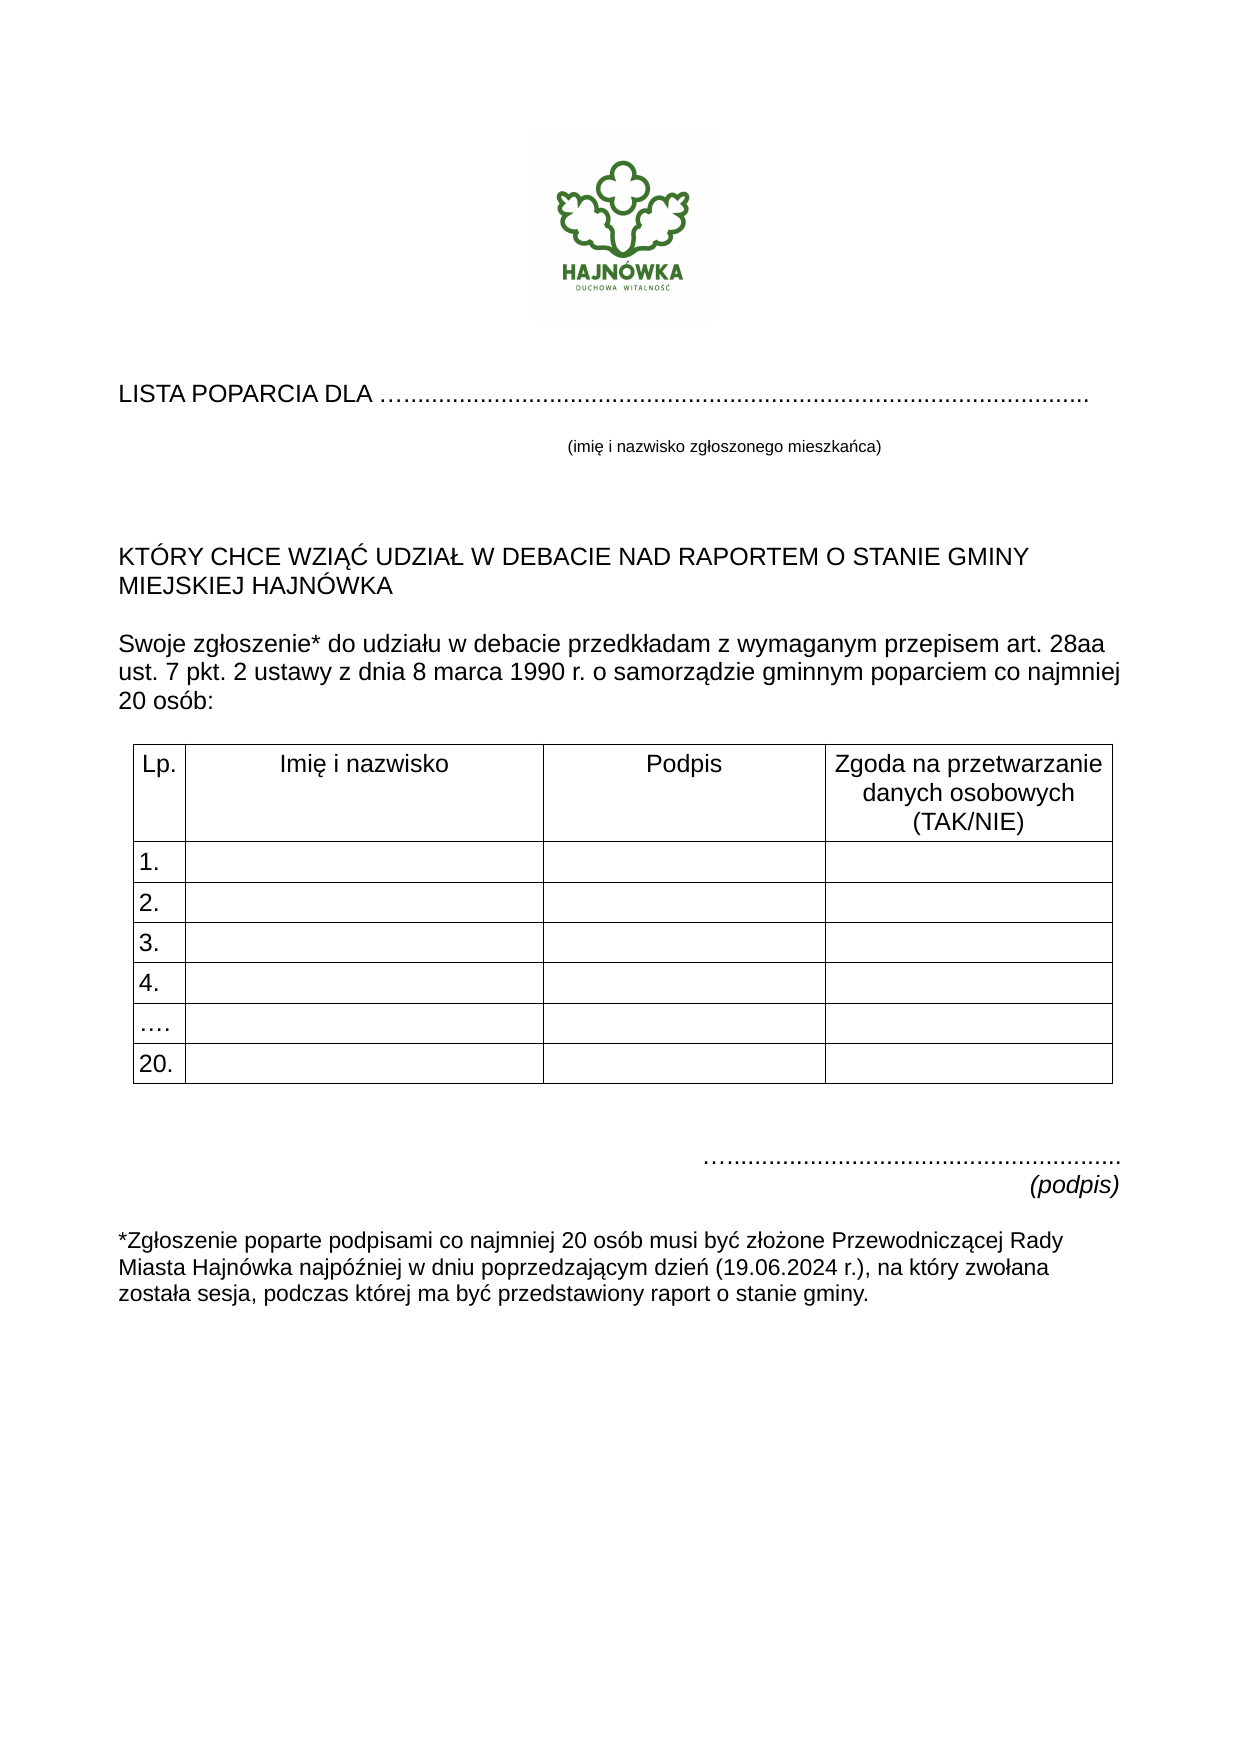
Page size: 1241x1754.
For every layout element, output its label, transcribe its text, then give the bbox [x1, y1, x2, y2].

table_cell [826, 963, 1112, 1003]
text LISTA POPARCIA DLA …................................................................................................... [118, 379, 1122, 408]
table_cell [544, 963, 825, 1003]
text (imię i nazwisko zgłoszonego mieszkańca) [118, 437, 1122, 456]
text …......................................................... [118, 1141, 1122, 1169]
table_cell [826, 1004, 1112, 1043]
table_cell [826, 842, 1112, 882]
table_cell 2. [134, 883, 185, 922]
picture [529, 129, 717, 322]
table_cell 4. [134, 963, 185, 1003]
table_header Imię i nazwisko [186, 745, 543, 841]
table_cell [544, 1004, 825, 1043]
table_cell [826, 1044, 1112, 1083]
table_cell [544, 1044, 825, 1083]
table_cell [186, 1044, 543, 1083]
table_cell 3. [134, 923, 185, 962]
table_cell [186, 883, 543, 922]
table_cell …. [134, 1004, 185, 1043]
text *Zgłoszenie poparte podpisami co najmniej 20 osób musi być złożone Przewodniczącej Rady Miasta Hajnówka najpóźniej w dniu poprzedzającym dzień (19.06.2024 r.), na który zwołana została sesja, podczas której ma być przedstawiony raport o stanie gminy. [118, 1227, 1122, 1306]
table_cell [186, 1004, 543, 1043]
table_header Zgoda na przetwarzanie danych osobowych (TAK/NIE) [826, 745, 1112, 841]
table_cell [186, 923, 543, 962]
text (podpis) [118, 1169, 1122, 1198]
table_cell [186, 842, 543, 882]
table_cell 1. [134, 842, 185, 882]
table_header Podpis [544, 745, 825, 841]
table_cell 20. [134, 1044, 185, 1083]
table_header Lp. [134, 745, 185, 841]
text Swoje zgłoszenie* do udziału w debacie przedkładam z wymaganym przepisem art. 28aa ust. 7 pkt. 2 ustawy z dnia 8 marca 1990 r. o samorządzie gminnym poparciem co najmniej 20 osób: [118, 628, 1122, 715]
text KTÓRY CHCE WZIĄĆ UDZIAŁ W DEBACIE NAD RAPORTEM O STANIE GMINY MIEJSKIEJ HAJNÓWKA [118, 542, 1122, 600]
table_cell [826, 883, 1112, 922]
table_cell [544, 923, 825, 962]
table_cell [544, 883, 825, 922]
table_cell [186, 963, 543, 1003]
table_cell [544, 842, 825, 882]
table_cell [826, 923, 1112, 962]
